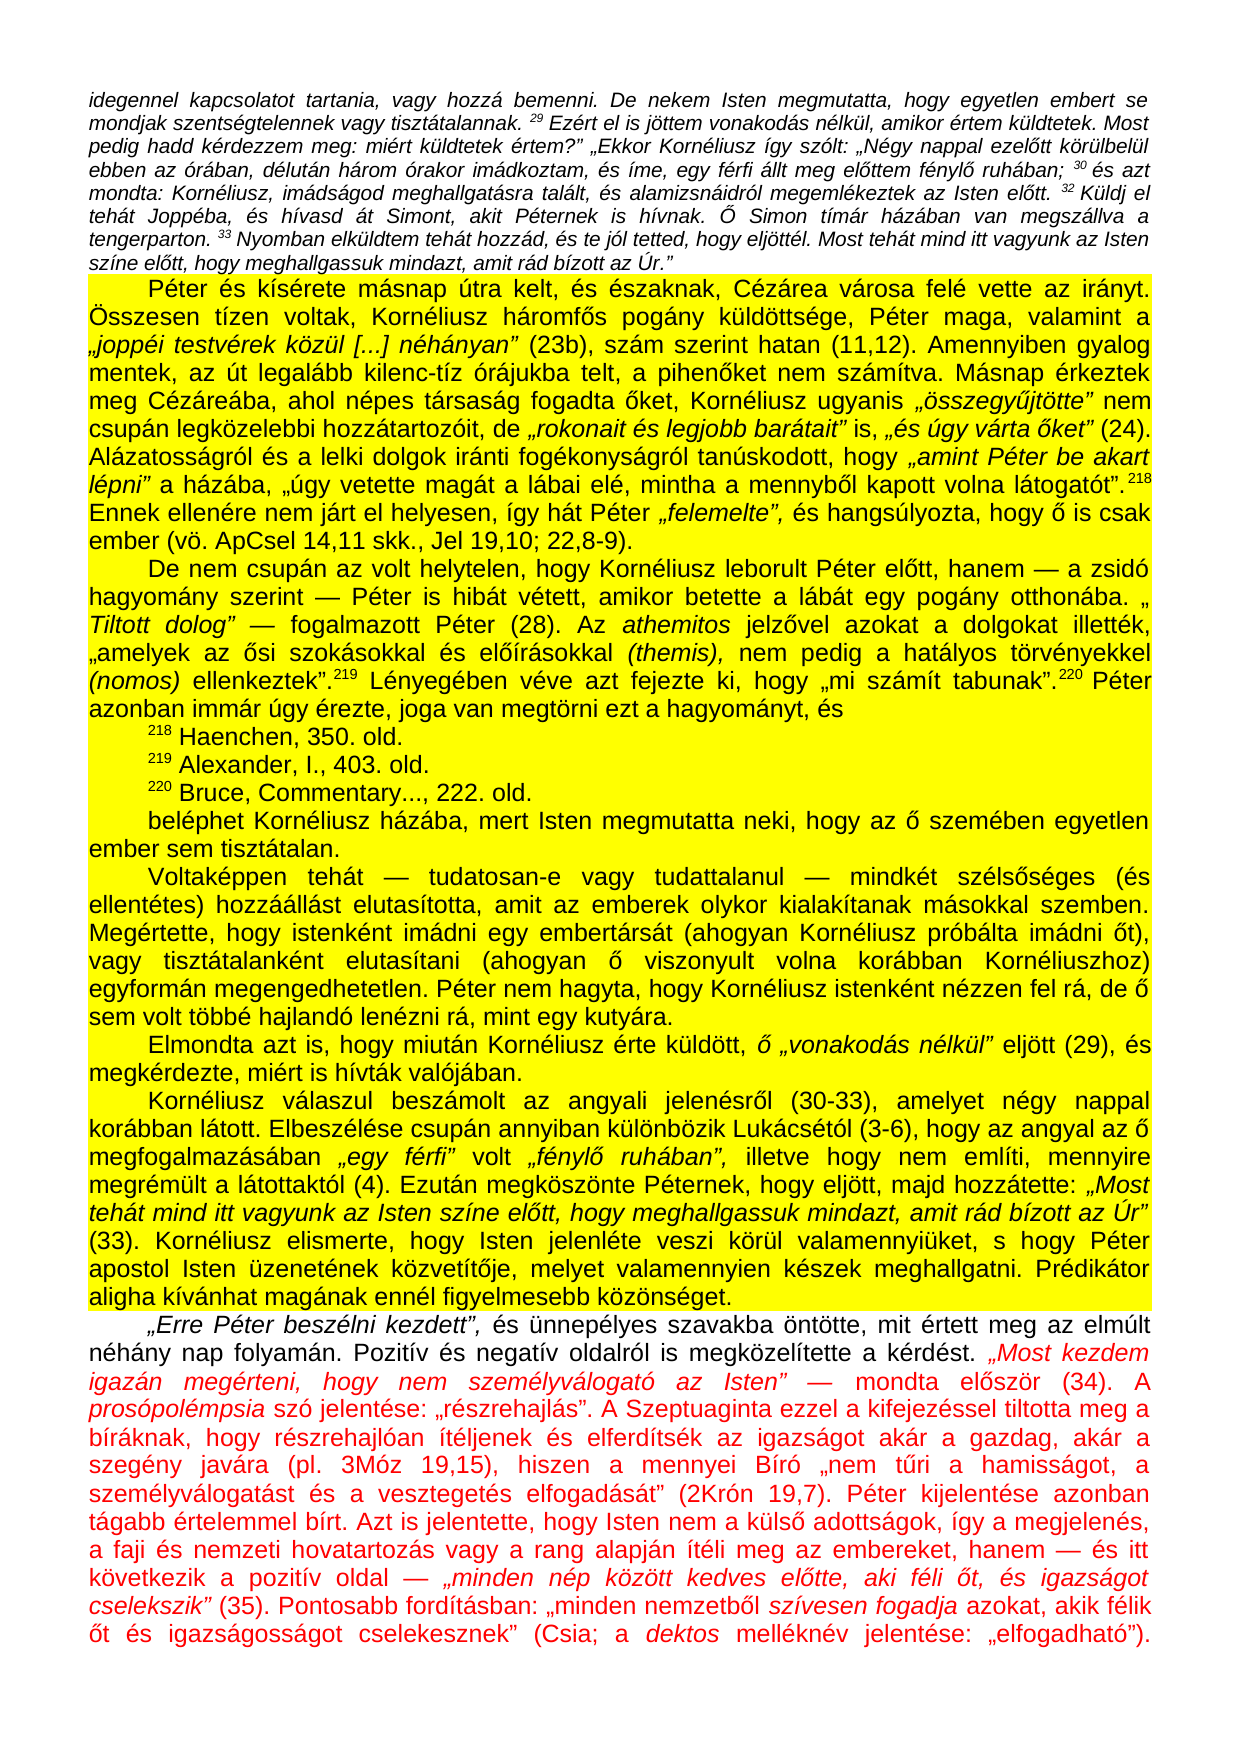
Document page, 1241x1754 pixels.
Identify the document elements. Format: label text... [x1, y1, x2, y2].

text Voltaképpen tehát — tudatosan-e vagy tudattalanul — mindkét szélsőséges (és ellentétes) hozzáállást elutasította, amit az emberek olykor kialakítanak másokkal szemben. Megértette, hogy istenként imádni egy embertársát (ahogyan Kornéliusz próbálta imádni őt), vagy tisztátalanként elutasítani (ahogyan ő viszonyult volna korábban Kornéliuszhoz) egyformán megengedhetetlen. Péter nem hagyta, hogy Kornéliusz istenként nézzen fel rá, de ő sem volt többé hajlandó lenézni rá, mint egy kutyára. [88, 863, 1152, 1031]
text 219 Alexander, I., 403. old. [88, 751, 1152, 779]
text idegennel kapcsolatot tartania, vagy hozzá bemenni. De nekem Isten megmutatta, hogy egyetlen embert se mondjak szentségtelennek vagy tisztátalannak. 29 Ezért el is jöttem vonakodás nélkül, amikor értem küldtetek. Most pedig hadd kérdezzem meg: miért küldtetek értem?” „Ekkor Kornéliusz így szólt: „Négy nappal ezelőtt körülbelül ebben az órában, délután három órakor imádkoztam, és íme, egy férfi állt meg előttem fénylő ruhában; 30 és azt mondta: Kornéliusz, imádságod meghallgatásra talált, és alamizsnáidról megemlékeztek az Isten előtt. 32 Küldj el tehát Joppéba, és hívasd át Simont, akit Péternek is hívnak. Ő Simon tímár házában van megszállva a tengerparton. 33 Nyomban elküldtem tehát hozzád, és te jól tetted, hogy eljöttél. Most tehát mind itt vagyunk az Isten színe előtt, hogy meghallgassuk mindazt, amit rád bízott az Úr.” [88, 88, 1152, 274]
text Elmondta azt is, hogy miután Kornéliusz érte küldött, ő „vonakodás nélkül” eljött (29), és megkérdezte, miért is hívták valójában. [88, 1031, 1152, 1087]
text 220 Bruce, Commentary..., 222. old. [88, 779, 1152, 807]
text Péter és kísérete másnap útra kelt, és északnak, Cézárea városa felé vette az irányt. Összesen tízen voltak, Kornéliusz háromfős pogány küldöttsége, Péter maga, valamint a „joppéi testvérek közül [...] néhányan” (23b), szám szerint hatan (11,12). Amennyiben gyalog mentek, az út legalább kilenc-tíz órájukba telt, a pihenőket nem számítva. Másnap érkeztek meg Cézáreába, ahol népes társaság fogadta őket, Kornéliusz ugyanis „összegyűjtötte” nem csupán legközelebbi hozzátartozóit, de „rokonait és legjobb barátait” is, „és úgy várta őket” (24). Alázatosságról és a lelki dolgok iránti fogékonyságról tanúskodott, hogy „amint Péter be akart lépni” a házába, „úgy vetette magát a lábai elé, mintha a mennyből kapott volna látogatót”.218 Ennek ellenére nem járt el helyesen, így hát Péter „felemelte”, és hangsúlyozta, hogy ő is csak ember (vö. ApCsel 14,11 skk., Jel 19,10; 22,8-9). [88, 274, 1152, 554]
text „Erre Péter beszélni kezdett”, és ünnepélyes szavakba öntötte, mit értett meg az elmúlt néhány nap folyamán. Pozitív és negatív oldalról is megközelítette a kérdést. „Most kezdem igazán megérteni, hogy nem személyválogató az Isten” — mondta először (34). A prosópolémpsia szó jelentése: „részrehajlás”. A Szeptuaginta ezzel a kifejezéssel tiltotta meg a bíráknak, hogy részrehajlóan ítéljenek és elferdítsék az igazságot akár a gazdag, akár a szegény javára (pl. 3Móz 19,15), hiszen a mennyei Bíró „nem tűri a hamisságot, a személyválogatást és a vesztegetés elfogadását” (2Krón 19,7). Péter kijelentése azonban tágabb értelemmel bírt. Azt is jelentette, hogy Isten nem a külső adottságok, így a megjelenés, a faji és nemzeti hovatartozás vagy a rang alapján ítéli meg az embereket, hanem — és itt következik a pozitív oldal — „minden nép között kedves előtte, aki féli őt, és igazságot cselekszik” (35). Pontosabb fordításban: „minden nemzetből szívesen fogadja azokat, akik félik őt és igazságosságot cselekesznek” (Csia; a dektos melléknév jelentése: „elfogadható”). [88, 1311, 1152, 1647]
text 218 Haenchen, 350. old. [88, 723, 1152, 751]
text beléphet Kornéliusz házába, mert Isten megmutatta neki, hogy az ő szemében egyetlen ember sem tisztátalan. [88, 807, 1152, 863]
text Kornéliusz válaszul beszámolt az angyali jelenésről (30-33), amelyet négy nappal korábban látott. Elbeszélése csupán annyiban különbözik Lukácsétól (3-6), hogy az angyal az ő megfogalmazásában „egy férfi” volt „fénylő ruhában”, illetve hogy nem említi, mennyire megrémült a látottaktól (4). Ezután megköszönte Péternek, hogy eljött, majd hozzátette: „Most tehát mind itt vagyunk az Isten színe előtt, hogy meghallgassuk mindazt, amit rád bízott az Úr” (33). Kornéliusz elismerte, hogy Isten jelenléte veszi körül valamennyiüket, s hogy Péter apostol Isten üzenetének közvetítője, melyet valamennyien készek meghallgatni. Prédikátor aligha kívánhat magának ennél figyelmesebb közönséget. [88, 1087, 1152, 1311]
text De nem csupán az volt helytelen, hogy Kornéliusz leborult Péter előtt, hanem — a zsidó hagyomány szerint — Péter is hibát vétett, amikor betette a lábát egy pogány otthonába. „ Tiltott dolog” — fogalmazott Péter (28). Az athemitos jelzővel azokat a dolgokat illették, „amelyek az ősi szokásokkal és előírásokkal (themis), nem pedig a hatályos törvényekkel (nomos) ellenkeztek”.219 Lényegében véve azt fejezte ki, hogy „mi számít tabunak”.220 Péter azonban immár úgy érezte, joga van megtörni ezt a hagyományt, és [88, 554, 1152, 723]
